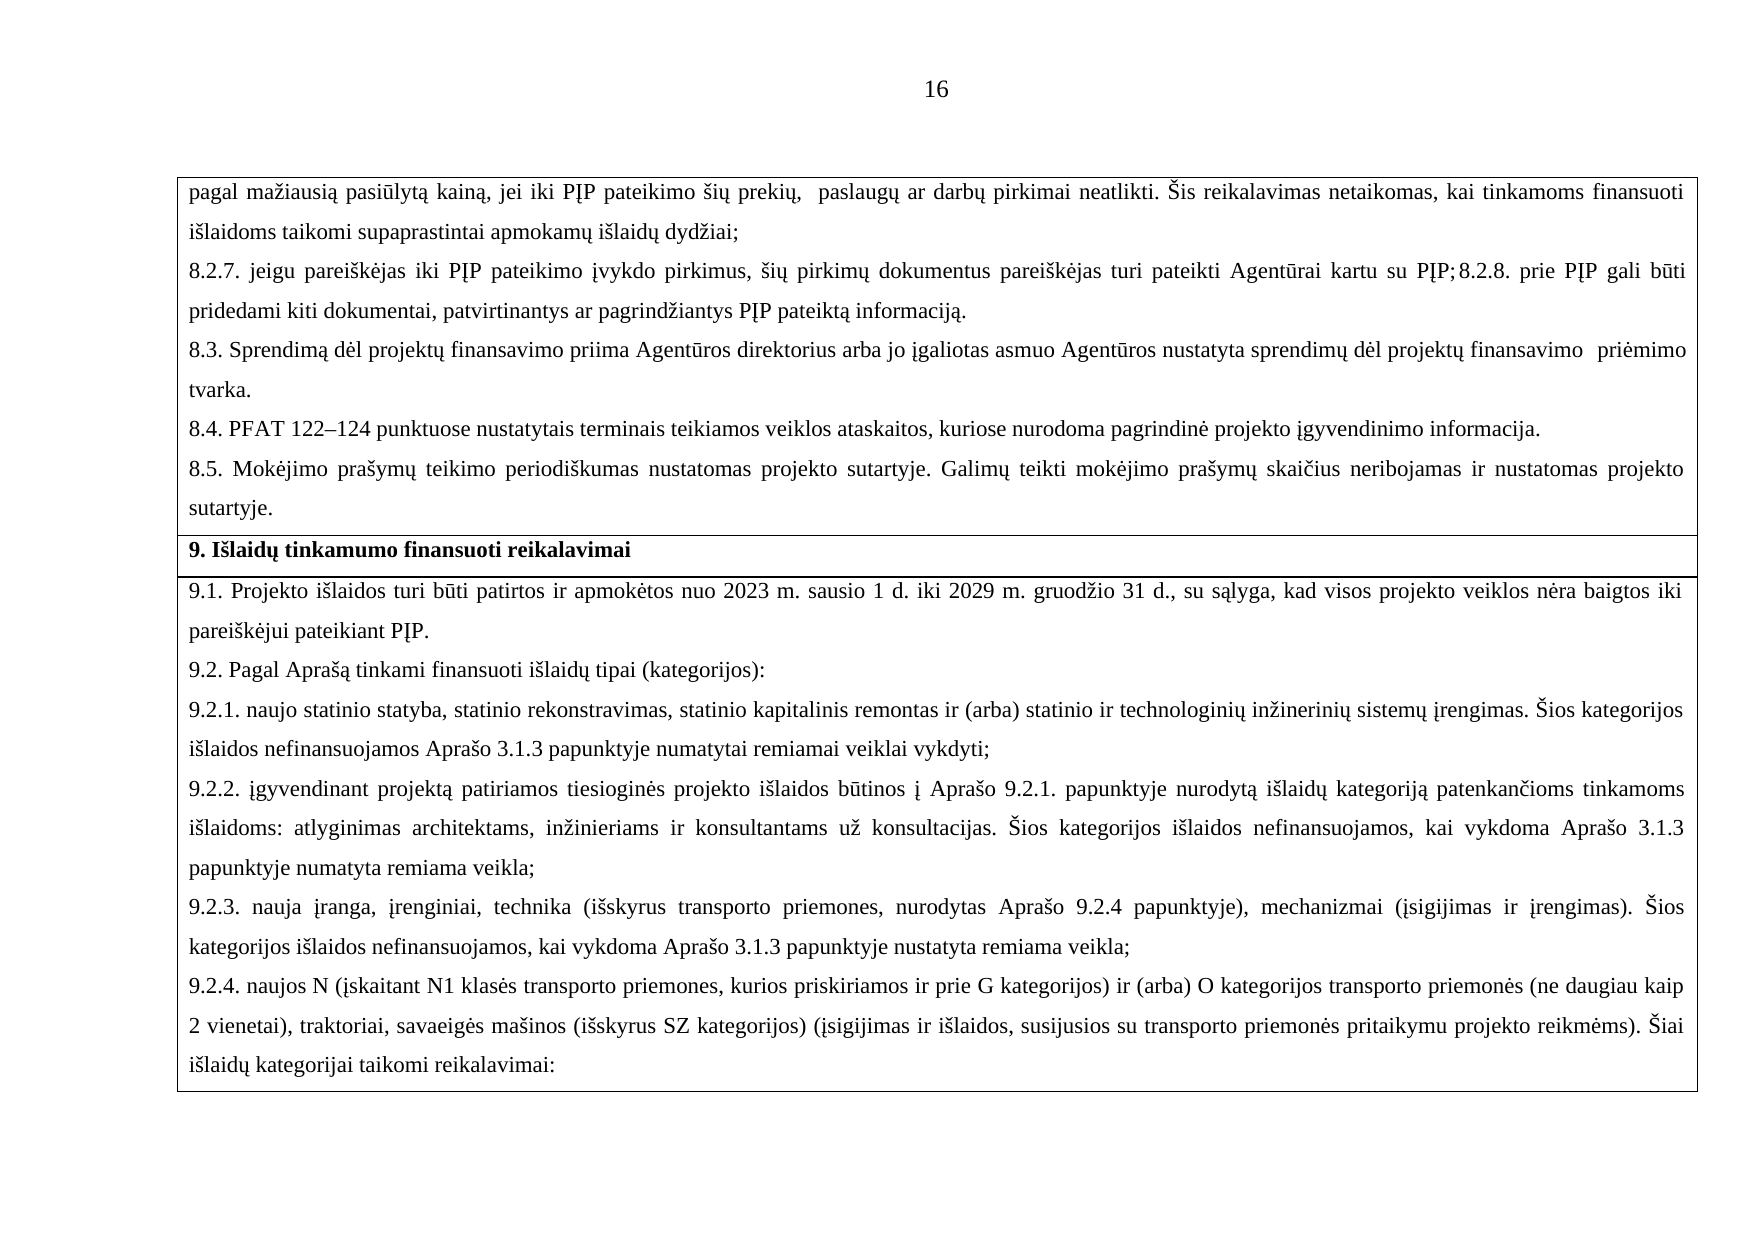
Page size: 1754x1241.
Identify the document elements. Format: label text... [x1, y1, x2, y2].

table_cell 9. Išlaidų tinkamumo finansuoti reikalavimai [178, 536, 1697, 576]
table_cell 9.1. Projekto išlaidos turi būti patirtos ir apmokėtos nuo 2023 m. sausio 1 d. iki 2029 m. gruodžio 31 d., su sąlyga, kad visos projekto veiklos nėra baigtos iki pareiškėjui pateikiant PĮP. 9.2. Pagal Aprašą tinkami finansuoti išlaidų tipai (kategorijos): 9.2.1. naujo statinio statyba, statinio rekonstravimas, statinio kapitalinis remontas ir (arba) statinio ir technologinių inžinerinių sistemų įrengimas. Šios kategorijos išlaidos nefinansuojamos Aprašo 3.1.3 papunktyje numatytai remiamai veiklai vykdyti; 9.2.2. įgyvendinant projektą patiriamos tiesioginės projekto išlaidos būtinos į Aprašo 9.2.1. papunktyje nurodytą išlaidų kategoriją patenkančioms tinkamoms išlaidoms: atlyginimas architektams, inžinieriams ir konsultantams už konsultacijas. Šios kategorijos išlaidos nefinansuojamos, kai vykdoma Aprašo 3.1.3 papunktyje numatyta remiama veikla; 9.2.3. nauja įranga, įrenginiai, technika (išskyrus transporto priemones, nurodytas Aprašo 9.2.4 papunktyje), mechanizmai (įsigijimas ir įrengimas). Šios kategorijos išlaidos nefinansuojamos, kai vykdoma Aprašo 3.1.3 papunktyje nustatyta remiama veikla; 9.2.4. naujos N (įskaitant N1 klasės transporto priemones, kurios priskiriamos ir prie G kategorijos) ir (arba) O kategorijos transporto priemonės (ne daugiau kaip 2 vienetai), traktoriai, savaeigės mašinos (išskyrus SZ kategorijos) (įsigijimas ir išlaidos, susijusios su transporto priemonės pritaikymu projekto reikmėms). Šiai išlaidų kategorijai taikomi reikalavimai: [178, 578, 1697, 1091]
table_cell pagal mažiausią pasiūlytą kainą, jei iki PĮP pateikimo šių prekių, paslaugų ar darbų pirkimai neatlikti. Šis reikalavimas netaikomas, kai tinkamoms finansuoti išlaidoms taikomi supaprastintai apmokamų išlaidų dydžiai; 8.2.7. jeigu pareiškėjas iki PĮP pateikimo įvykdo pirkimus, šių pirkimų dokumentus pareiškėjas turi pateikti Agentūrai kartu su PĮP;8.2.8. prie PĮP gali būti pridedami kiti dokumentai, patvirtinantys ar pagrindžiantys PĮP pateiktą informaciją. 8.3. Sprendimą dėl projektų finansavimo priima Agentūros direktorius arba jo įgaliotas asmuo Agentūros nustatyta sprendimų dėl projektų finansavimo priėmimo tvarka. 8.4. PFAT 122–124 punktuose nustatytais terminais teikiamos veiklos ataskaitos, kuriose nurodoma pagrindinė projekto įgyvendinimo informacija. 8.5. Mokėjimo prašymų teikimo periodiškumas nustatomas projekto sutartyje. Galimų teikti mokėjimo prašymų skaičius neribojamas ir nustatomas projekto sutartyje. [178, 178, 1697, 535]
